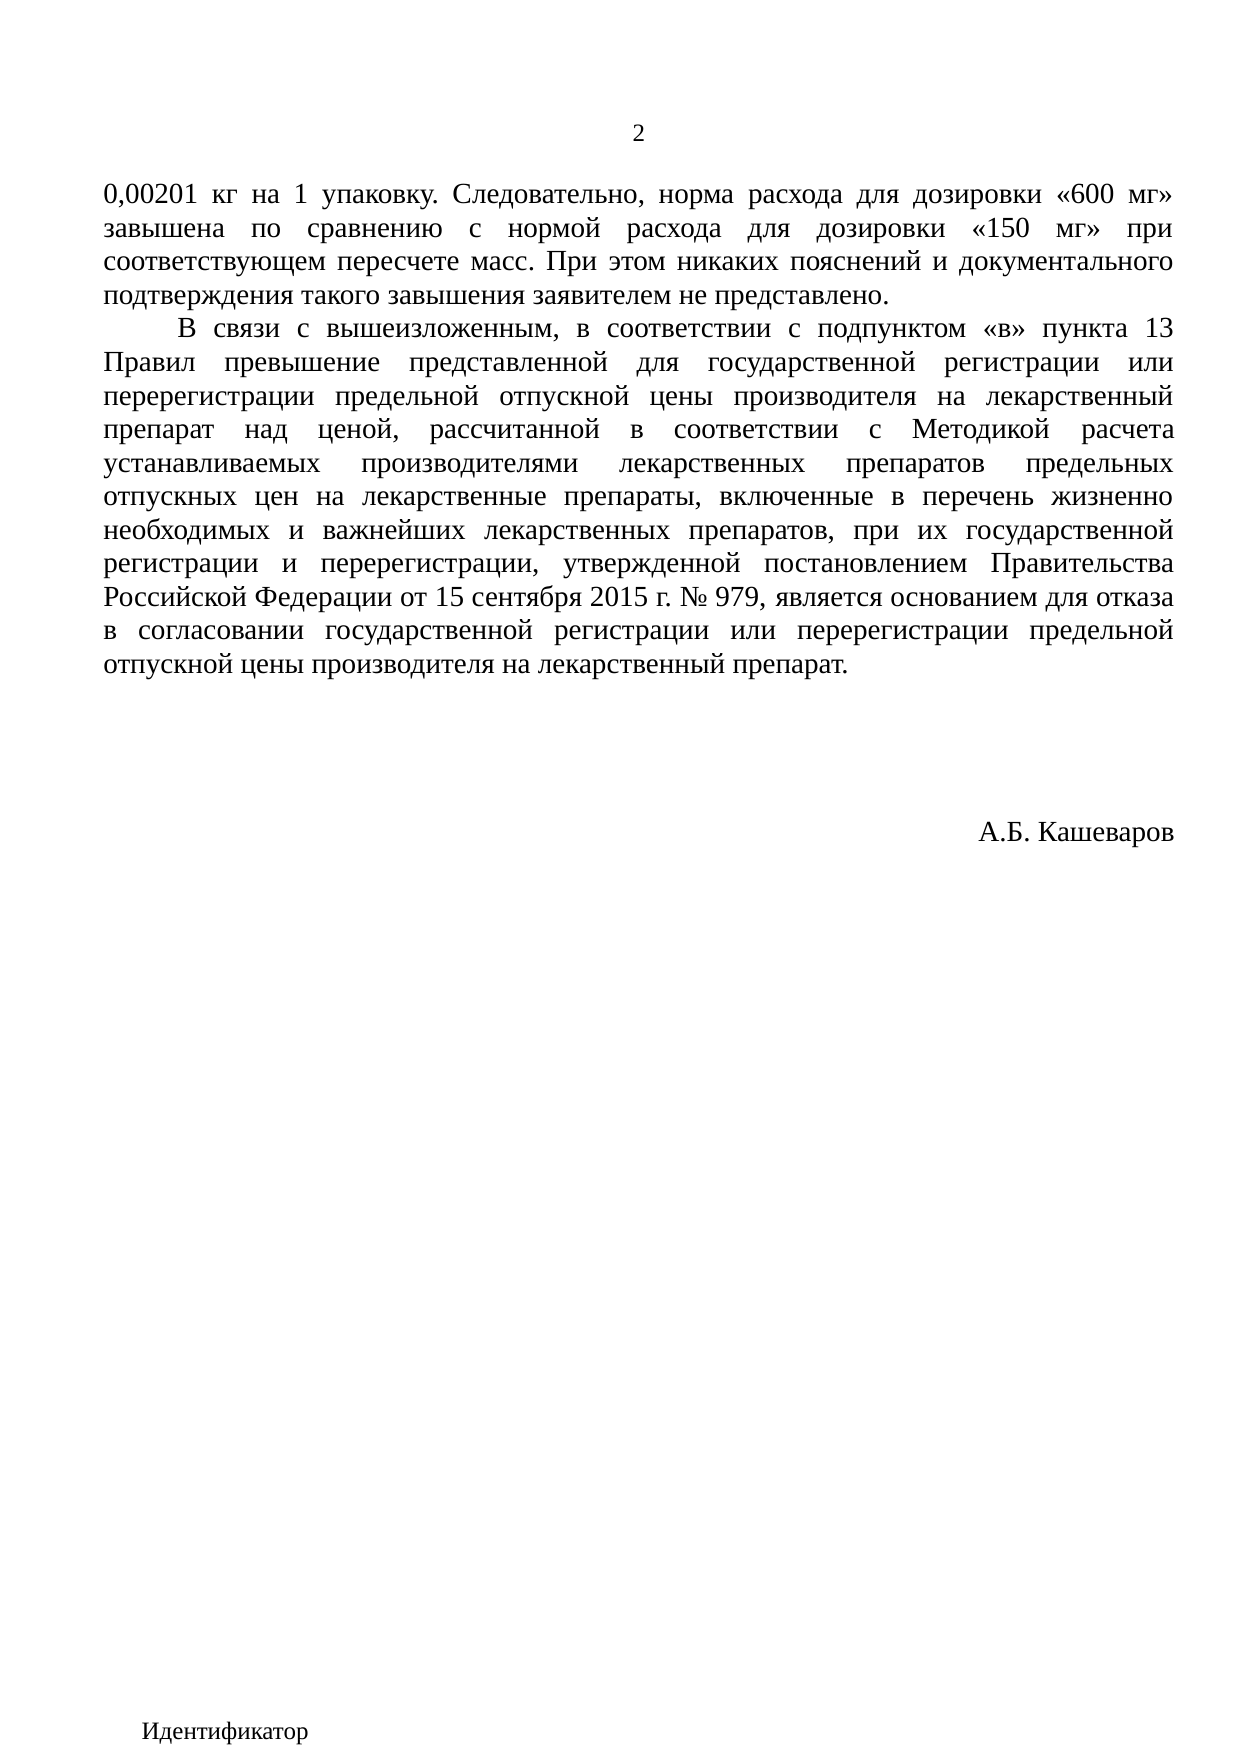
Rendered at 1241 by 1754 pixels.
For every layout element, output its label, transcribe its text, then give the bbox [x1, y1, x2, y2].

text А.Б. Кашеваров [103, 814, 1174, 847]
text 0,00201 кг на 1 упаковку. Следовательно, норма расхода для дозировки «600 мг» завышена по сравнению с нормой расхода для дозировки «150 мг» при соответствующем пересчете масс. При этом никаких пояснений и документального подтверждения такого завышения заявителем не представлено. [103, 176, 1174, 311]
text В связи с вышеизложенным, в соответствии с подпунктом «в» пункта 13 Правил превышение представленной для государственной регистрации или перерегистрации предельной отпускной цены производителя на лекарственный препарат над ценой, рассчитанной в соответствии с Методикой расчета устанавливаемых производителями лекарственных препаратов предельных отпускных цен на лекарственные препараты, включенные в перечень жизненно необходимых и важнейших лекарственных препаратов, при их государственной регистрации и перерегистрации, утвержденной постановлением Правительства Российской Федерации от 15 сентября 2015 г. № 979, является основанием для отказа в согласовании государственной регистрации или перерегистрации предельной отпускной цены производителя на лекарственный препарат. [103, 311, 1174, 679]
